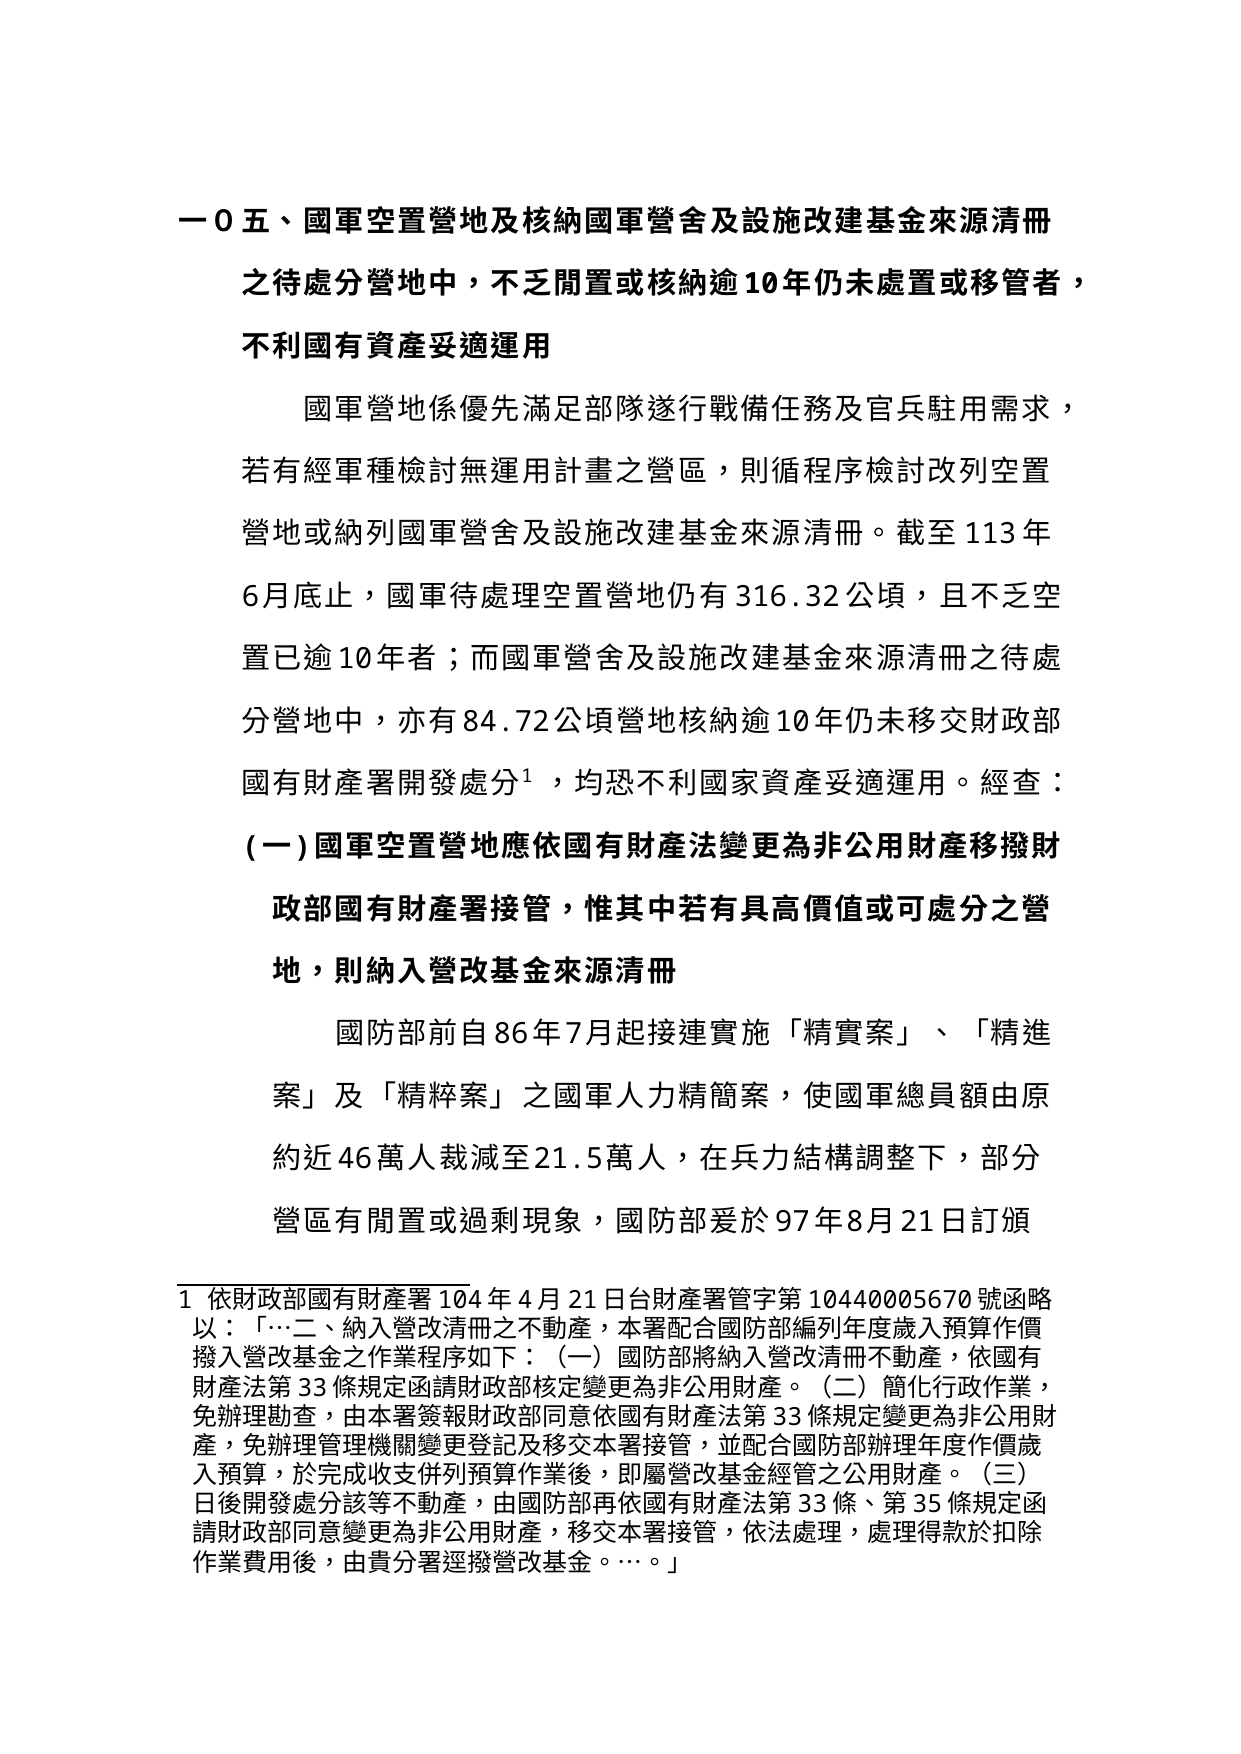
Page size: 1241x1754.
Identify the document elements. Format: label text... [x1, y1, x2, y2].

text 一０五、國軍空置營地及核納國軍營舍及設施改建基金來源清冊之待處分營地中，不乏閒置或核納逾10年仍未處置或移管者，不利國有資產妥適運用 [177, 177, 1063, 365]
text (一)國軍空置營地應依國有財產法變更為非公用財產移撥財政部國有財產署接管，惟其中若有具高價值或可處分之營地，則納入營改基金來源清冊 [236, 802, 1063, 990]
text 國防部前自86年7月起接連實施「精實案」、「精進案」及「精粹案」之國軍人力精簡案，使國軍總員額由原約近46萬人裁減至21.5萬人，在兵力結構調整下，部分營區有閒置或過剩現象，國防部爰於97年8月21日訂頒「國軍營地移管及釋出審查機制」，凡經使用單位檢討無運用需求之營區，提納「國軍營地移管及釋出審查政策(工作)小組」審議通過後改列為空置營地，由軍備局依國有財產法第33條及第35條規定，循序變更為非公用財產移交國有財產署接管或由地方政府辦理撥用等方式處理；惟空置營地如經評估屬「使用分區可活化處分」或「配合地方政府合作開發、區段徵收及都市計畫變更」等類型者，則提納營改基金管理委員會審議，並經行政院核定後，改納入營改基金來源清冊，俾以其活化得款辦理該基金各項業務。 [266, 990, 1063, 1240]
text 依財政部國有財產署104年4月21日台財產署管字第10440005670號函略以：「…二、納入營改清冊之不動產，本署配合國防部編列年度歲入預算作價撥入營改基金之作業程序如下：（一）國防部將納入營改清冊不動產，依國有財產法第33條規定函請財政部核定變更為非公用財產。（二）簡化行政作業，免辦理勘查，由本署簽報財政部同意依國有財產法第33條規定變更為非公用財產，免辦理管理機關變更登記及移交本署接管，並配合國防部辦理年度作價歲入預算，於完成收支併列預算作業後，即屬營改基金經管之公用財產。（三）日後開發處分該等不動產，由國防部再依國有財產法第33條、第35條規定函請財政部同意變更為非公用財產，移交本署接管，依法處理，處理得款於扣除作業費用後，由貴分署逕撥營改基金。…。」 [177, 1285, 1063, 1577]
text 國軍營地係優先滿足部隊遂行戰備任務及官兵駐用需求，若有經軍種檢討無運用計畫之營區，則循程序檢討改列空置營地或納列國軍營舍及設施改建基金來源清冊。截至113年6月底止，國軍待處理空置營地仍有316.32公頃，且不乏空置已逾10年者；而國軍營舍及設施改建基金來源清冊之待處分營地中，亦有84.72公頃營地核納逾10年仍未移交財政部國有財產署開發處分，均恐不利國家資產妥適運用。經查： [236, 365, 1063, 802]
